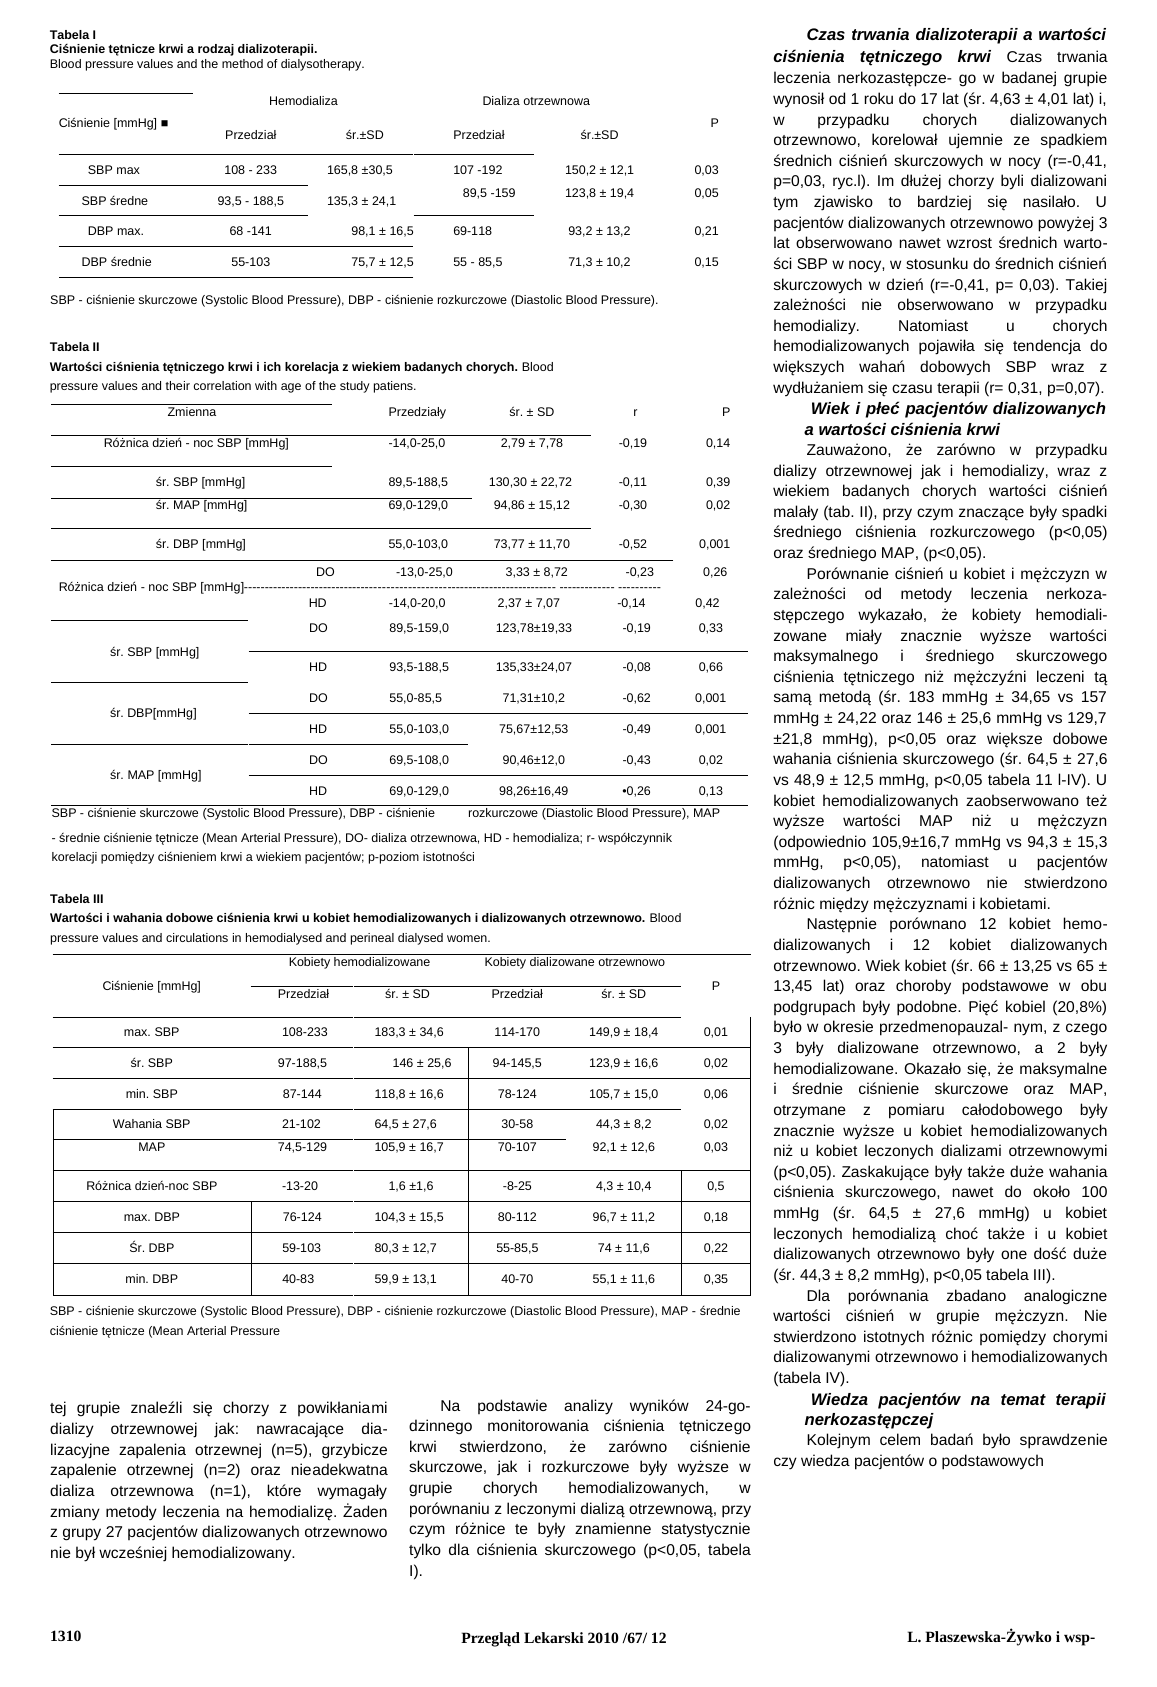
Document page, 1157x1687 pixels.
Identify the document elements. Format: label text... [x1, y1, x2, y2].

table_cell max. SBP [53, 1018, 251, 1047]
text tej grupie znaleźli się chorzy z powikłania­mi dializy otrzewnowej jak: nawracające dia­lizacyjne zapalenia otrzewnej (n=5), grzy­bicze zapalenie otrzewnej (n=2) oraz nie­adekwatna dializa otrzewnowa (n=1), które wymagały zmiany metody leczenia na he­modializę. Żaden z grupy 27 pacjentów dia­lizowanych otrzewnowo nie był wcześniej hemodializowany. [50, 1399, 387, 1562]
table_cell Przedział [414, 116, 534, 154]
table_cell 123,9 ± 16,6 [566, 1048, 681, 1078]
table_cell 55-85,5 [469, 1233, 566, 1263]
table_cell Ciśnienie [mmHg] ■ [59, 116, 193, 154]
table_cell Różnica dzień-noc SBP [54, 1171, 251, 1201]
table_cell Przedział [468, 987, 566, 1017]
table_cell śr.±SD [534, 116, 664, 154]
table_cell DBP średnie [59, 247, 193, 277]
table_cell -8-25 [469, 1171, 566, 1201]
table_cell 0,02 [673, 744, 748, 775]
table_cell 0,35 [682, 1264, 750, 1295]
table_cell SBP - ciśnienie skurczowe (Systolic Blood Pressure), DBP - ciśnienie [51, 806, 468, 830]
table_cell śr. MAP [mmHg] [51, 499, 332, 528]
table_cell 93,2 ± 13,2 [534, 215, 664, 246]
table_cell Śr. DBP [54, 1233, 251, 1263]
table_cell DBP max. [59, 216, 193, 246]
table_cell 0,13 [673, 776, 748, 805]
table_cell SBP średne [59, 186, 193, 215]
text - średnie ciśnienie tętnicze (Mean Arterial Pressure), DO- dializa otrzewnowa, HD - hemodializa; r- współczynnik korelacji pomiędzy ciśnieniem krwi a wiekiem pacjentów; p-poziom istotności [51, 830, 748, 864]
table_cell 149,9 ± 18,4 [566, 1018, 681, 1047]
text 1310 [50, 1627, 88, 1645]
table_cell śr.±SD [308, 116, 413, 154]
table_cell 55,0-103,0 [332, 529, 472, 560]
table_cell 118,8 ± 16,6 [354, 1079, 468, 1109]
text Czas trwania dializoterapii a wartości ciśnienia tętniczego krwi Czas trwania leczenia nerkozastępcze- go w badanej grupie wynosił od 1 roku do 17 lat (śr. 4,63 ± 4,01 lat) i, w przypadku chorych dializowanych otrzewnowo, kore­lował ujemnie ze spadkiem średnich ciśnień skurczowych w nocy (r=-0,41, p=0,03, ryc.l). Im dłużej chorzy byli dializowani tym zjawi­sko to bardziej się nasilało. U pacjentów dia­lizowanych otrzewnowo powyżej 3 lat ob­serwowano nawet wzrost średnich warto­ści SBP w nocy, w stosunku do średnich ciśnień skurczowych w dzień (r=-0,41, p= 0,03). Takiej zależności nie obserwowano w przypadku hemodializy. Natomiast u cho­rych hemodializowanych pojawiła się ten­dencja do większych wahań dobowych SBP wraz z wydłużaniem się czasu terapii (r= 0,31, p=0,07). [773, 25, 1107, 396]
table_cell śr. MAP [mmHg] [51, 745, 248, 805]
table_header Przedziały [332, 404, 472, 435]
table_cell -0,08 [599, 652, 673, 682]
table_cell 69,5-108,0 [360, 745, 468, 775]
table_cell -0,43 [599, 744, 673, 775]
table_cell 75,67±12,53 [468, 714, 599, 744]
text Porównanie ciśnień u kobiet i mężczyzn w zależności od metody leczenia nerkoza- stępczego wykazało, że kobiety hemodiali- zowane miały znacznie wyższe wartości maksymalnego i średniego skurczowego ciśnienia tętniczego niż mężczyźni leczeni tą samą metodą (śr. 183 mmHg ± 34,65 vs 157 mmHg ± 24,22 oraz 146 ± 25,6 mmHg vs 129,7 ±21,8 mmHg), p<0,05 oraz więk­sze dobowe wahania ciśnienia skurczowe­go (śr. 64,5 ± 27,6 vs 48,9 ± 12,5 mmHg, p<0,05 tabela 11 l-IV). U kobiet hemodializo­wanych zaobserwowano też wyższe warto­ści MAP niż u mężczyzn (odpowiednio 105,9±16,7 mmHg vs 94,3 ± 15,3 mmHg, p<0,05), natomiast u pacjentów dializowa­nych otrzewnowo nie stwierdzono różnic między mężczyznami i kobietami. [773, 564, 1107, 912]
text SBP - ciśnienie skurczowe (Systolic Blood Pressure), DBP - ciśnienie rozkurczowe (Diastolic Blood Pressure), MAP - średnie ciśnienie tętnicze (Mean Arterial Pressure [49, 1304, 749, 1338]
table_header P [681, 955, 751, 1017]
table_cell 0,5 [682, 1171, 750, 1201]
table_cell -0,19 [591, 435, 673, 466]
table_cell 98,1 ± 16,5 [308, 215, 413, 246]
table_cell 0,03 [681, 1139, 750, 1170]
table_cell 59,9 ± 13,1 [354, 1264, 468, 1295]
table_header Kobiety hemodializowane [251, 955, 468, 986]
table_cell -0,49 [599, 714, 673, 744]
table_cell 146 ± 25,6 [354, 1048, 468, 1078]
text Różnica dzień - noc SBP [mmHg] [58, 579, 727, 593]
table_cell śr. DBP[mmHg] [51, 683, 248, 744]
table_cell 71,31±10,2 [468, 682, 599, 713]
table_header śr. SBP [mmHg] [51, 621, 248, 682]
table_cell 73,77 ± 11,70 [472, 529, 591, 560]
table_cell 71,3 ± 10,2 [534, 246, 664, 277]
table_cell 114-170 [468, 1018, 566, 1047]
table_cell 74,5-129 [251, 1140, 353, 1170]
table_cell 0,05 [665, 185, 718, 215]
table_header P [674, 404, 730, 435]
table_cell P [665, 116, 718, 154]
table_cell 0,14 [674, 435, 730, 466]
table_header r [591, 404, 673, 435]
table_cell 0,66 [673, 652, 748, 682]
table_cell Przedział [193, 116, 308, 154]
text HD -14,0-20,0 2,37 ± 7,07 -0,14 0,42 [308, 596, 727, 610]
table_cell 69,0-129,0 [360, 776, 468, 805]
table_cell 183,3 ± 34,6 [354, 1018, 468, 1047]
table_cell Różnica dzień - noc SBP [mmHg] [51, 436, 332, 466]
table_cell 94-145,5 [469, 1048, 566, 1078]
table_header 123,78±19,33 [468, 620, 599, 651]
table_cell 69-118 [414, 216, 534, 246]
text Przegląd Lekarski 2010 /67/ 12 [461, 1629, 700, 1647]
text DO -13,0-25,0 3,33 ± 8,72 -0,23 0,26 [58, 565, 727, 579]
table_cell 55,0-103,0 [360, 714, 468, 744]
table_cell 75,7 ± 12,5 [308, 247, 413, 277]
text L. Plaszewska-Żywko i wsp- [907, 1628, 1107, 1646]
table_cell Przedział [251, 987, 353, 1017]
table_header 89,5-159,0 [360, 620, 468, 651]
table_cell rozkurczowe (Diastolic Blood Pressure), MAP [468, 806, 748, 830]
table_cell 55,0-85,5 [360, 682, 468, 713]
table_cell 0,02 [681, 1109, 750, 1139]
text Tabela I [49, 28, 386, 42]
table_cell śr. DBP [mmHg] [51, 529, 332, 560]
table_cell MAP [54, 1140, 251, 1170]
table_cell 130,30 ± 22,72 [472, 466, 591, 497]
table_cell SBP max [59, 155, 193, 185]
text Wiek i płeć pacjentów dializowanych a wartości ciśnienia krwi [804, 399, 1107, 439]
table_cell 165,8 ±30,5 [308, 155, 413, 185]
table_cell -13-20 [251, 1171, 353, 1201]
table_cell 89,5-188,5 [332, 466, 472, 497]
text Kolejnym celem badań było sprawdze­nie czy wiedza pacjentów o podstawowych [773, 1431, 1107, 1470]
table_cell 59-103 [252, 1233, 353, 1263]
table_cell 0,001 [673, 714, 748, 744]
table_cell 55-103 [193, 247, 308, 277]
table_cell 0,02 [681, 1048, 750, 1078]
table_cell 40-70 [469, 1264, 566, 1295]
table_cell 98,26±16,49 [468, 776, 599, 805]
text Ciśnienie tętnicze krwi a rodzaj dializoterapii. [49, 42, 386, 56]
table_cell śr. ± SD [354, 987, 468, 1017]
text Blood pressure values and the method of dialysotherapy. [49, 56, 386, 71]
text Wartości i wahania dobowe ciśnienia krwi u kobiet hemodializowanych i dializowanych otrzewnowo. Blood pressure values and circulations in hemodialysed and perineal dialysed women. [50, 911, 709, 945]
table_cell 70-107 [469, 1140, 566, 1170]
table_cell 123,8 ± 19,4 [534, 185, 664, 215]
table_cell 44,3 ± 8,2 [566, 1110, 681, 1139]
table_cell 55 - 85,5 [414, 246, 534, 277]
table_cell min. DBP [54, 1264, 251, 1295]
table_cell 4,3 ± 10,4 [566, 1171, 681, 1201]
table_cell 96,7 ± 11,2 [566, 1202, 681, 1232]
table_cell -0,30 [591, 498, 673, 528]
table_header Zmienna [51, 405, 332, 435]
table_cell 104,3 ± 15,5 [354, 1202, 468, 1232]
table_header 0,33 [673, 620, 748, 651]
table_cell 2,79 ± 7,78 [472, 436, 591, 466]
table_header DO [249, 620, 360, 651]
table_cell 0,22 [682, 1233, 750, 1263]
table_header [59, 94, 193, 116]
text SBP - ciśnienie skurczowe (Systolic Blood Pressure), DBP - ciśnienie rozkurczowe (Diastolic Blood Pressure). [50, 293, 724, 307]
table_cell 0,02 [674, 498, 730, 528]
table_cell 150,2 ± 12,1 [534, 154, 664, 185]
text Tabela II [49, 339, 569, 354]
table_header Kobiety dializowane otrzewnowo [468, 955, 681, 986]
table_cell 0,001 [673, 682, 748, 713]
table_cell 93,5 - 188,5 [193, 186, 308, 215]
table_cell 0,39 [674, 466, 730, 497]
table_cell 64,5 ± 27,6 [354, 1110, 468, 1139]
table_cell -0,52 [591, 528, 673, 560]
table_cell 21-102 [251, 1110, 353, 1139]
table_cell 97-188,5 [251, 1048, 353, 1078]
table_cell 0,06 [681, 1079, 750, 1109]
table_header śr. ± SD [472, 404, 591, 435]
text Następnie porównano 12 kobiet hemo­dializowanych i 12 kobiet dializowanych otrzewnowo. Wiek kobiet (śr. 66 ± 13,25 vs 65 ± 13,45 lat) oraz choroby podstawowe w obu podgrupach były podobne. Pięć kobiel (20,8%) było w okresie przedmenopauzal- nym, z czego 3 były dializowane otrzewno­wo, a 2 były hemodializowane. Okazało się, że maksymalne i średnie ciśnienie skurczo­we oraz MAP, otrzymane z pomiaru całodo­bowego były znacznie wyższe u kobiet he­modializowanych niż u kobiet leczonych dia­lizami otrzewnowymi (p<0,05). Zaskakują­ce były także duże wahania ciśnienia skur­czowego, nawet do około 100 mmHg (śr. 64,5 ± 27,6 mmHg) u kobiet leczonych he­modializą choć także i u kobiet dializowa­nych otrzewnowo były one dość duże (śr. 44,3 ± 8,2 mmHg), p<0,05 tabela III). [773, 915, 1107, 1284]
table_cell 30-58 [469, 1110, 566, 1139]
table_header Hemodializa [193, 93, 413, 116]
table_cell 105,7 ± 15,0 [566, 1079, 681, 1109]
table_cell -14,0-25,0 [332, 436, 472, 466]
text Na podstawie analizy wyników 24-go- dzinnego monitorowania ciśnienia tętnicze­go krwi stwierdzono, że zarówno ciśnienie skurczowe, jak i rozkurczowe były wyższe w grupie chorych hemodializowanych, w porównaniu z leczonymi dializą otrzewno­wą, przy czym różnice te były znamienne statystycznie tylko dla ciśnienia skurczowe­go (p<0,05, tabela I). [409, 1396, 751, 1579]
table_header Ciśnienie [mmHg] [53, 955, 251, 1017]
table_cell max. DBP [54, 1202, 251, 1232]
table_cell 78-124 [469, 1079, 566, 1109]
table_cell -0,11 [591, 466, 673, 497]
table_cell 107 -192 [414, 155, 534, 185]
table_cell 80,3 ± 12,7 [354, 1233, 468, 1263]
table_cell 0,01 [681, 1017, 750, 1047]
table_cell 0,21 [665, 215, 718, 246]
table_cell 108 - 233 [193, 155, 308, 185]
table_cell 94,86 ± 15,12 [472, 498, 591, 528]
table_cell 68 -141 [193, 216, 308, 246]
table_cell 1,6 ±1,6 [354, 1171, 468, 1201]
table_header -0,19 [599, 620, 673, 651]
table_cell 0,03 [665, 154, 718, 185]
table_cell Wahania SBP [54, 1110, 251, 1139]
table_cell 90,46±12,0 [468, 744, 599, 775]
table_cell śr. SBP [53, 1048, 251, 1078]
text Wartości ciśnienia tętniczego krwi i ich korelacja z wiekiem badanych chorych. Blood pressure values and their correlation with age of the study patiens. [49, 359, 569, 393]
table_cell 105,9 ± 16,7 [354, 1140, 468, 1170]
table_cell 135,33±24,07 [468, 652, 599, 682]
table_cell DO [249, 682, 360, 713]
table_cell •0,26 [599, 776, 673, 805]
text Zauważono, że zarówno w przypadku dializy otrzewnowej jak i hemodializy, wraz z wiekiem badanych chorych wartości ci­śnień malały (tab. II), przy czym znaczące były spadki średniego ciśnienia rozkurczo­wego (p<0,05) oraz średniego MAP, (p<0,05). [773, 441, 1107, 562]
table_cell 0,18 [682, 1202, 750, 1232]
text Tabela III [50, 891, 709, 906]
table_cell śr. SBP [mmHg] [51, 467, 332, 497]
table_cell 87-144 [251, 1079, 353, 1109]
table_cell 93,5-188,5 [360, 652, 468, 682]
table_cell 74 ± 11,6 [566, 1233, 681, 1263]
text Dla porównania zbadano analogiczne wartości ciśnień w grupie mężczyzn. Nie stwierdzono istotnych różnic pomiędzy cho­rymi dializowanymi otrzewnowo i hemodia­lizowanych (tabela IV). [773, 1286, 1107, 1387]
table_cell 89,5 -159 [414, 185, 534, 215]
table_cell śr. ± SD [566, 987, 681, 1017]
table_cell 0,15 [665, 246, 718, 277]
text Wiedza pacjentów na temat terapii nerkozastępczej [804, 1389, 1107, 1429]
table_cell -0,62 [599, 682, 673, 713]
table_cell min. SBP [53, 1079, 251, 1109]
table_cell 92,1 ± 12,6 [566, 1139, 681, 1170]
table_cell HD [249, 652, 360, 682]
table_cell 40-83 [252, 1264, 353, 1295]
table_header Dializa otrzewnowa [414, 93, 718, 116]
table_cell 80-112 [469, 1202, 566, 1232]
table_cell HD [249, 714, 360, 744]
table_cell 0,001 [674, 528, 730, 560]
table_cell 135,3 ± 24,1 [308, 185, 413, 215]
table_cell 55,1 ± 11,6 [566, 1264, 681, 1295]
table_cell DO [249, 745, 360, 775]
table_cell 76-124 [252, 1202, 353, 1232]
table_cell HD [249, 776, 360, 805]
table_cell 108-233 [251, 1018, 353, 1047]
table_cell 69,0-129,0 [332, 499, 472, 528]
